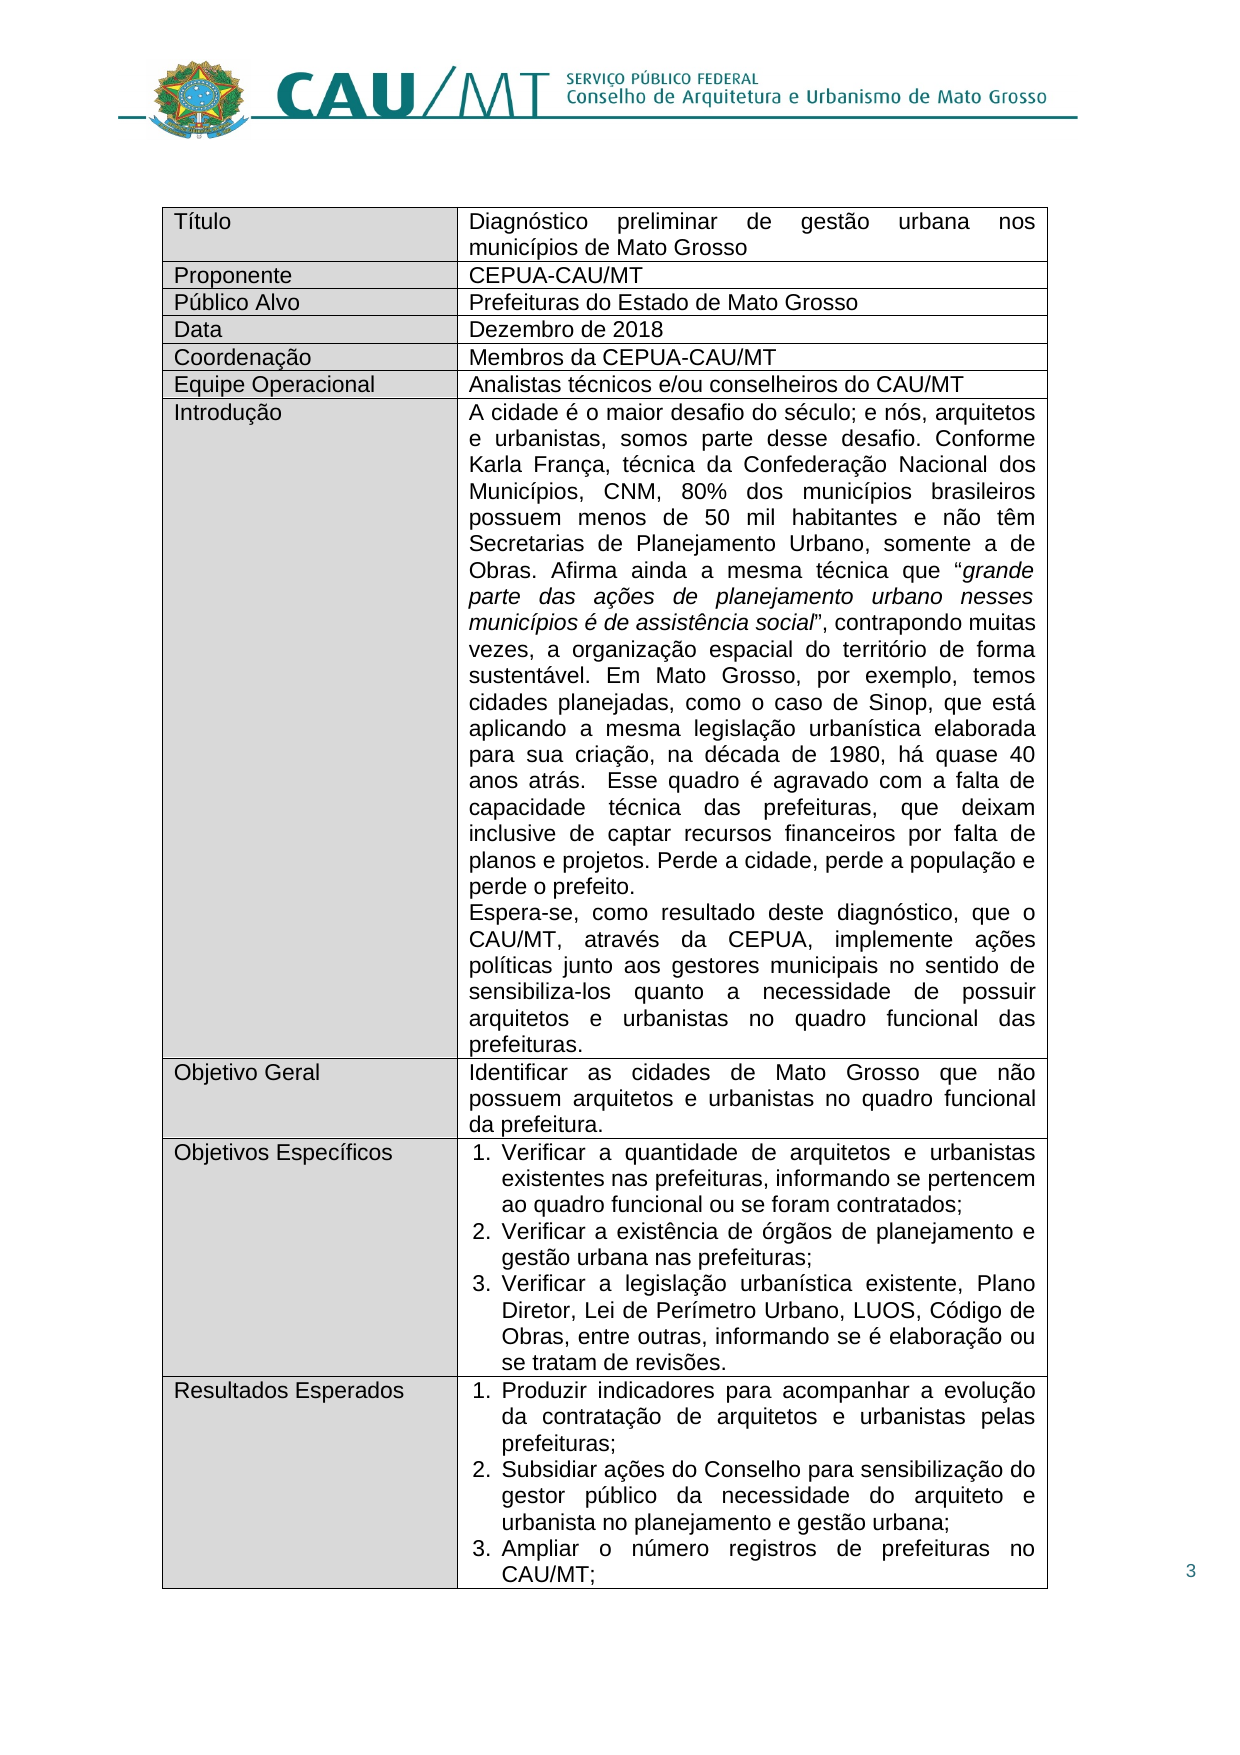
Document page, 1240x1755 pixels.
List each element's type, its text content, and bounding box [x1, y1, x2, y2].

table_cell Verificar a quantidade de arquitetos e urbanistas existentes nas prefeituras, informando se pertencem ao quadro funcional ou se foram contratados; Verificar a existência de órgãos de planejamento e gestão urbana nas prefeituras; Verificar a legislação urbanística existente, Plano Diretor, Lei de Perímetro Urbano, LUOS, Código de Obras, entre outras, informando se é elaboração ou se tratam de revisões. [458, 1139, 1047, 1376]
table_cell Coordenação [163, 344, 457, 370]
table_cell Público Alvo [163, 289, 457, 315]
table_cell Equipe Operacional [163, 371, 457, 397]
table_cell Identificar as cidades de Mato Grosso que não possuem arquitetos e urbanistas no quadro funcional da prefeitura. [458, 1059, 1047, 1137]
table_cell Objetivo Geral [163, 1059, 457, 1137]
table_cell Resultados Esperados [163, 1377, 457, 1588]
table_cell Produzir indicadores para acompanhar a evolução da contratação de arquitetos e urbanistas pelas prefeituras; Subsidiar ações do Conselho para sensibilização do gestor público da necessidade do arquiteto e urbanista no planejamento e gestão urbana; Ampliar o número registros de prefeituras no CAU/MT; [458, 1377, 1047, 1588]
table_cell Data [163, 316, 457, 343]
table_header Título [163, 208, 457, 261]
table_cell Prefeituras do Estado de Mato Grosso [458, 289, 1047, 315]
table_cell Introdução [163, 399, 457, 1057]
table_cell Analistas técnicos e/ou conselheiros do CAU/MT [458, 371, 1047, 397]
table_cell A cidade é o maior desafio do século; e nós, arquitetos e urbanistas, somos parte desse desafio. Conforme Karla França, técnica da Confederação Nacional dos Municípios, CNM, 80% dos municípios brasileiros possuem menos de 50 mil habitantes e não têm Secretarias de Planejamento Urbano, somente a de Obras. Afirma ainda a mesma técnica que “grande parte das ações de planejamento urbano nesses municípios é de assistência social”, contrapondo muitas vezes, a organização espacial do território de forma sustentável. Em Mato Grosso, por exemplo, temos cidades planejadas, como o caso de Sinop, que está aplicando a mesma legislação urbanística elaborada para sua criação, na década de 1980, há quase 40 anos atrás. Esse quadro é agravado com a falta de capacidade técnica das prefeituras, que deixam inclusive de captar recursos financeiros por falta de planos e projetos. Perde a cidade, perde a população e perde o prefeito. Espera-se, como resultado deste diagnóstico, que o CAU/MT, através da CEPUA, implemente ações políticas junto aos gestores municipais no sentido de sensibiliza-los quanto a necessidade de possuir arquitetos e urbanistas no quadro funcional das prefeituras. [458, 399, 1047, 1057]
table_header Diagnóstico preliminar de gestão urbana nos municípios de Mato Grosso [458, 208, 1047, 261]
table_cell CEPUA-CAU/MT [458, 262, 1047, 288]
table_cell Proponente [163, 262, 457, 288]
table_cell Dezembro de 2018 [458, 316, 1047, 343]
table_cell Objetivos Específicos [163, 1139, 457, 1376]
table_cell Membros da CEPUA-CAU/MT [458, 344, 1047, 370]
